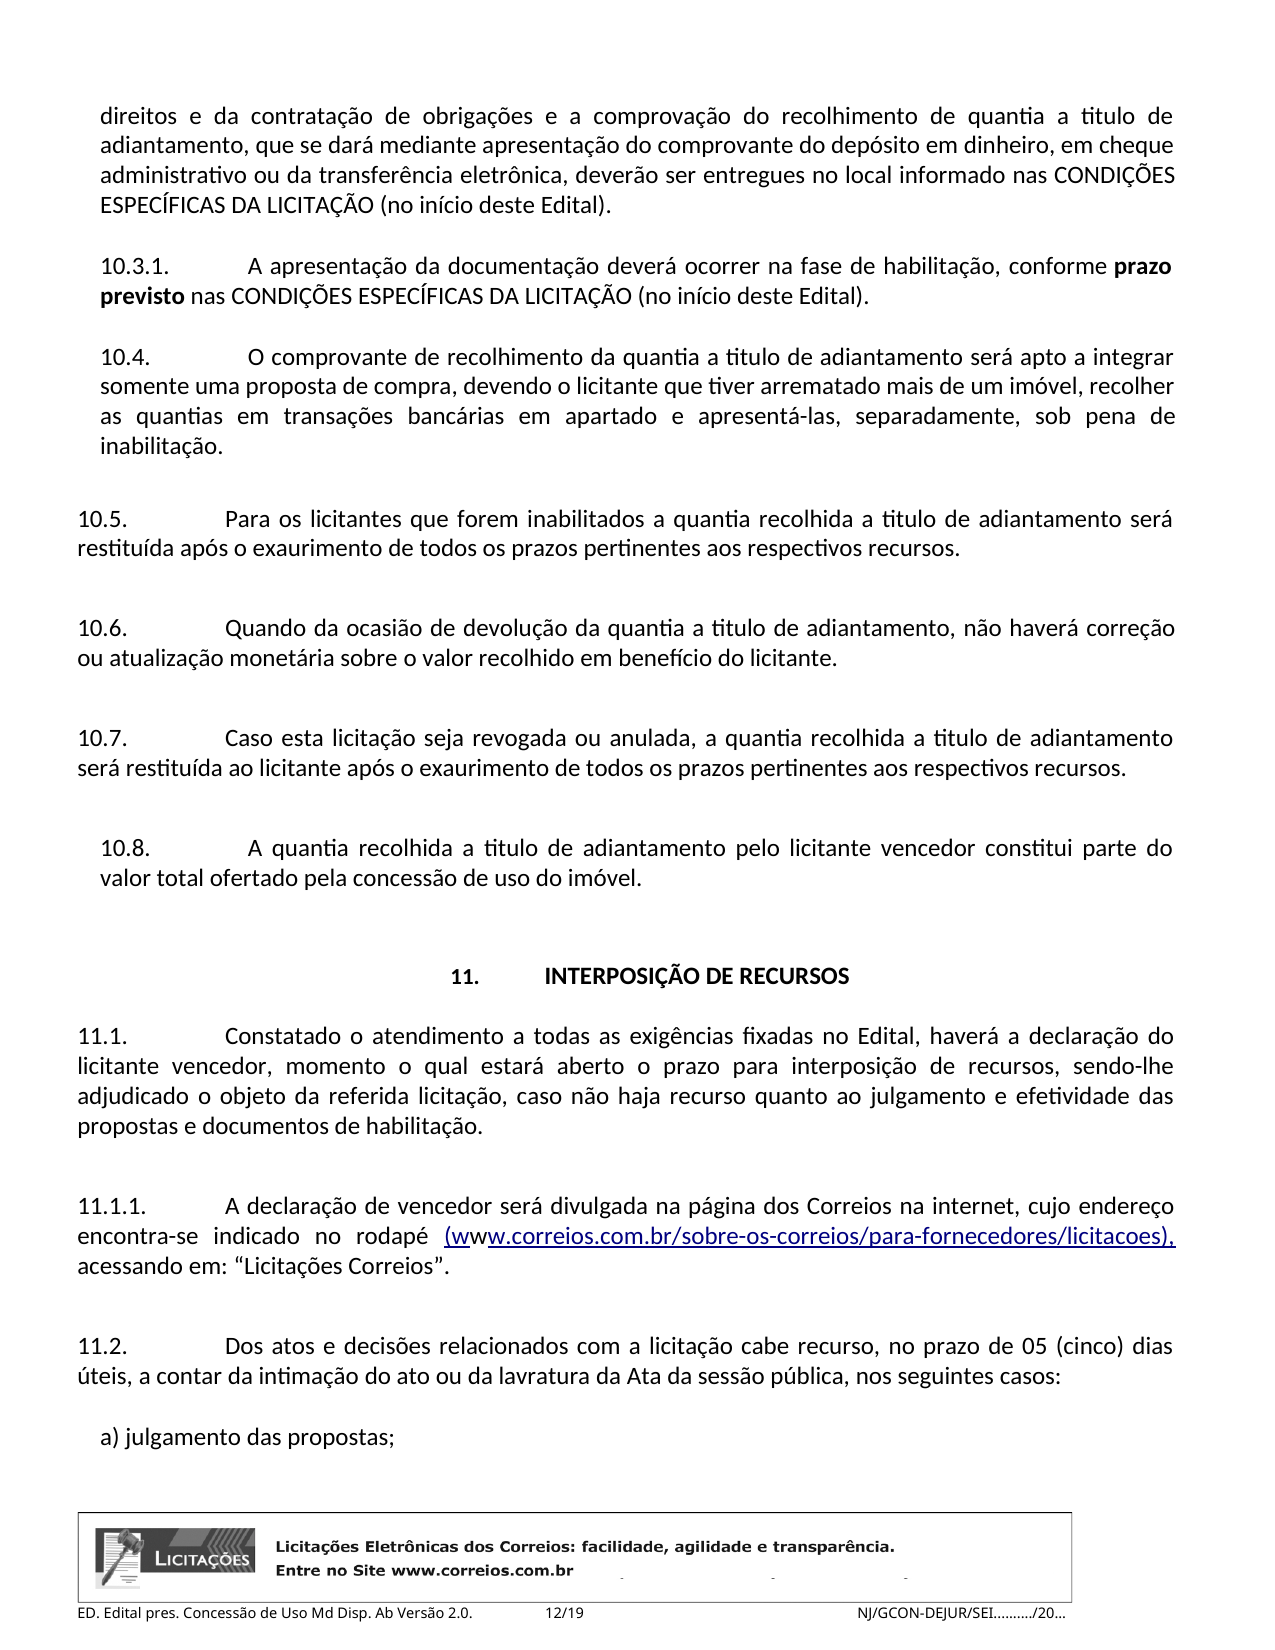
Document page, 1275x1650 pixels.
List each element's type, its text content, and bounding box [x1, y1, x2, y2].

list Para os licitantes que forem inabilitados a quantia recolhida a titulo de adiantamento será restituída após o exaurimento de todos os prazos pertinentes aos respectivos recursos. [77, 503, 1175, 563]
list Quando da ocasião de devolução da quantia a titulo de adiantamento, não haverá correção ou atualização monetária sobre o valor recolhido em benefício do licitante. [77, 613, 1175, 673]
list direitos e da contratação de obrigações e a comprovação do recolhimento de quantia a titulo de adiantamento, que se dará mediante apresentação do comprovante do depósito em dinheiro, em cheque administrativo ou da transferência eletrônica, deverão ser entregues no local informado nas CONDIÇÕES ESPECÍFICAS DA LICITAÇÃO (no início deste Edital). [100, 100, 1176, 220]
list INTERPOSIÇÃO DE RECURSOS [100, 960, 1200, 990]
list Dos atos e decisões relacionados com a licitação cabe recurso, no prazo de 05 (cinco) dias úteis, a contar da intimação do ato ou da lavratura da Ata da sessão pública, nos seguintes casos: [77, 1331, 1175, 1391]
list O comprovante de recolhimento da quantia a titulo de adiantamento será apto a integrar somente uma proposta de compra, devendo o licitante que tiver arrematado mais de um imóvel, recolher as quantias em transações bancárias em apartado e apresentá-las, separadamente, sob pena de inabilitação. [100, 341, 1176, 461]
list Constatado o atendimento a todas as exigências fixadas no Edital, haverá a declaração do licitante vencedor, momento o qual estará aberto o prazo para interposição de recursos, sendo-lhe adjudicado o objeto da referida licitação, caso não haja recurso quanto ao julgamento e efetividade das propostas e documentos de habilitação. [77, 1021, 1175, 1141]
list julgamento das propostas; [100, 1421, 1200, 1452]
list A apresentação da documentação deverá ocorrer na fase de habilitação, conforme prazo previsto nas CONDIÇÕES ESPECÍFICAS DA LICITAÇÃO (no início deste Edital). [100, 251, 1173, 311]
list A quantia recolhida a titulo de adiantamento pelo licitante vencedor constitui parte do valor total ofertado pela concessão de uso do imóvel. [100, 833, 1174, 893]
list Caso esta licitação seja revogada ou anulada, a quantia recolhida a titulo de adiantamento será restituída ao licitante após o exaurimento de todos os prazos pertinentes aos respectivos recursos. [77, 723, 1175, 783]
list A declaração de vencedor será divulgada na página dos Correios na internet, cujo endereço encontra-se indicado no rodapé (www.correios.com.br/sobre-os-correios/para-fornecedores/licitacoes), acessando em: “Licitações Correios”. [77, 1191, 1175, 1281]
